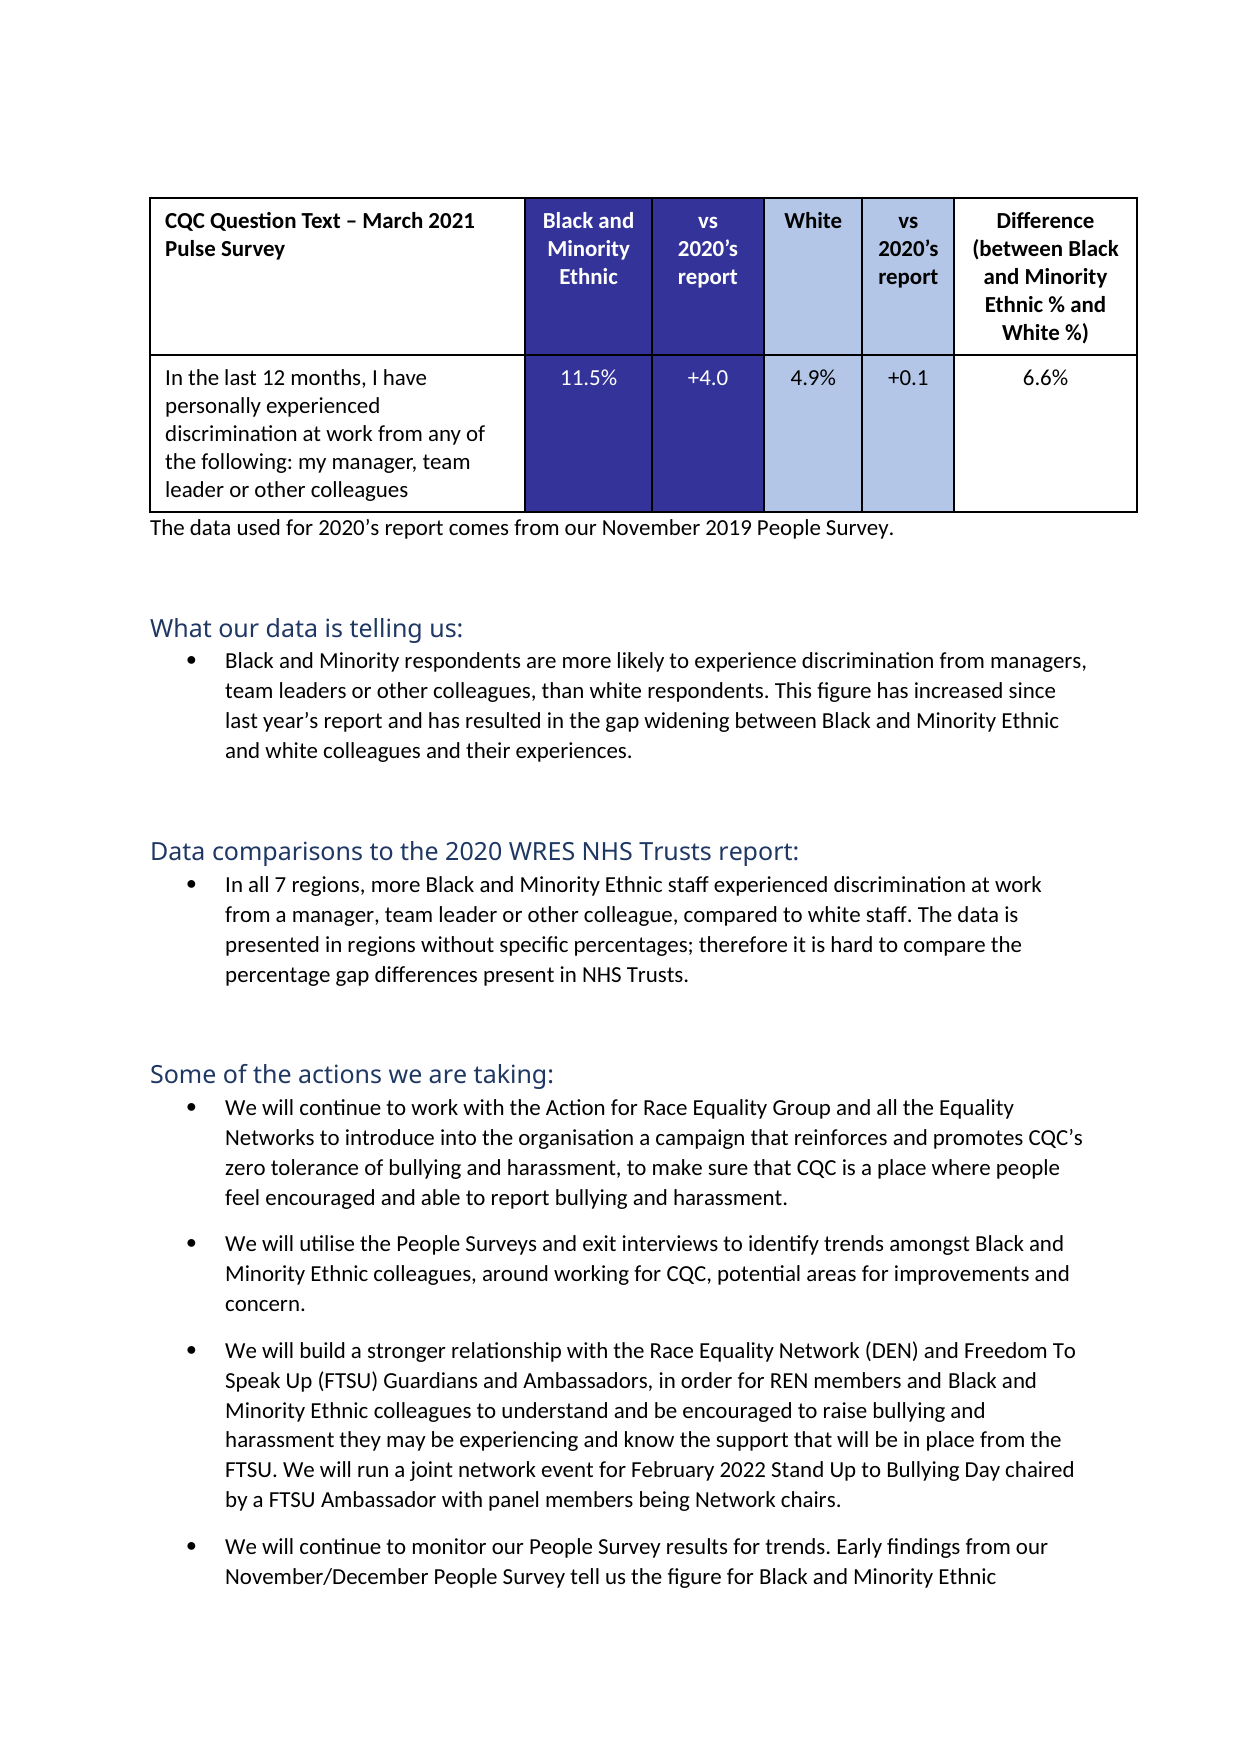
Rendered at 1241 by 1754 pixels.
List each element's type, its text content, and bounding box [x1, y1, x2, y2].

table_cell 6.6% [955, 356, 1136, 511]
table_cell 4.9% [765, 356, 861, 511]
list We will continue to monitor our People Survey results for trends. Early findings from our November/December People Survey tell us the figure for Black and Minority Ethnic [187, 1532, 1090, 1590]
table_header CQC Question Text – March 2021 Pulse Survey [151, 199, 524, 354]
subtitle What our data is telling us: [150, 610, 1090, 644]
table_header Difference (between Black and Minority Ethnic % and White %) [955, 199, 1136, 354]
text The data used for 2020’s report comes from our November 2019 People Survey. [150, 513, 1090, 541]
table_cell +0.1 [863, 356, 953, 511]
table_header Black and Minority Ethnic [526, 199, 651, 354]
list We will build a stronger relationship with the Race Equality Network (DEN) and Freedom To Speak Up (FTSU) Guardians and Ambassadors, in order for REN members and Black and Minority Ethnic colleagues to understand and be encouraged to raise bullying and harassment they may be experiencing and know the support that will be in place from the FTSU. We will run a joint network event for February 2022 Stand Up to Bullying Day chaired by a FTSU Ambassador with panel members being Network chairs. [187, 1336, 1090, 1513]
list In all 7 regions, more Black and Minority Ethnic staff experienced discrimination at work from a manager, team leader or other colleague, compared to white staff. The data is presented in regions without specific percentages; therefore it is hard to compare the percentage gap differences present in NHS Trusts. [187, 870, 1090, 988]
table_cell +4.0 [653, 356, 763, 511]
list We will continue to work with the Action for Race Equality Group and all the Equality Networks to introduce into the organisation a campaign that reinforces and promotes CQC’s zero tolerance of bullying and harassment, to make sure that CQC is a place where people feel encouraged and able to report bullying and harassment. [187, 1093, 1090, 1211]
table_header vs 2020’s report [863, 199, 953, 354]
subtitle Data comparisons to the 2020 WRES NHS Trusts report: [150, 834, 1090, 868]
table_cell In the last 12 months, I have personally experienced discrimination at work from any of the following: my manager, team leader or other colleagues [151, 356, 524, 511]
list Black and Minority respondents are more likely to experience discrimination from managers, team leaders or other colleagues, than white respondents. This figure has increased since last year’s report and has resulted in the gap widening between Black and Minority Ethnic and white colleagues and their experiences. [187, 647, 1090, 764]
table_cell 11.5% [526, 356, 651, 511]
subtitle Some of the actions we are taking: [150, 1057, 1090, 1091]
table_header White [765, 199, 861, 354]
list We will utilise the People Surveys and exit interviews to identify trends amongst Black and Minority Ethnic colleagues, around working for CQC, potential areas for improvements and concern. [187, 1229, 1090, 1317]
table_header vs 2020’s report [653, 199, 763, 354]
